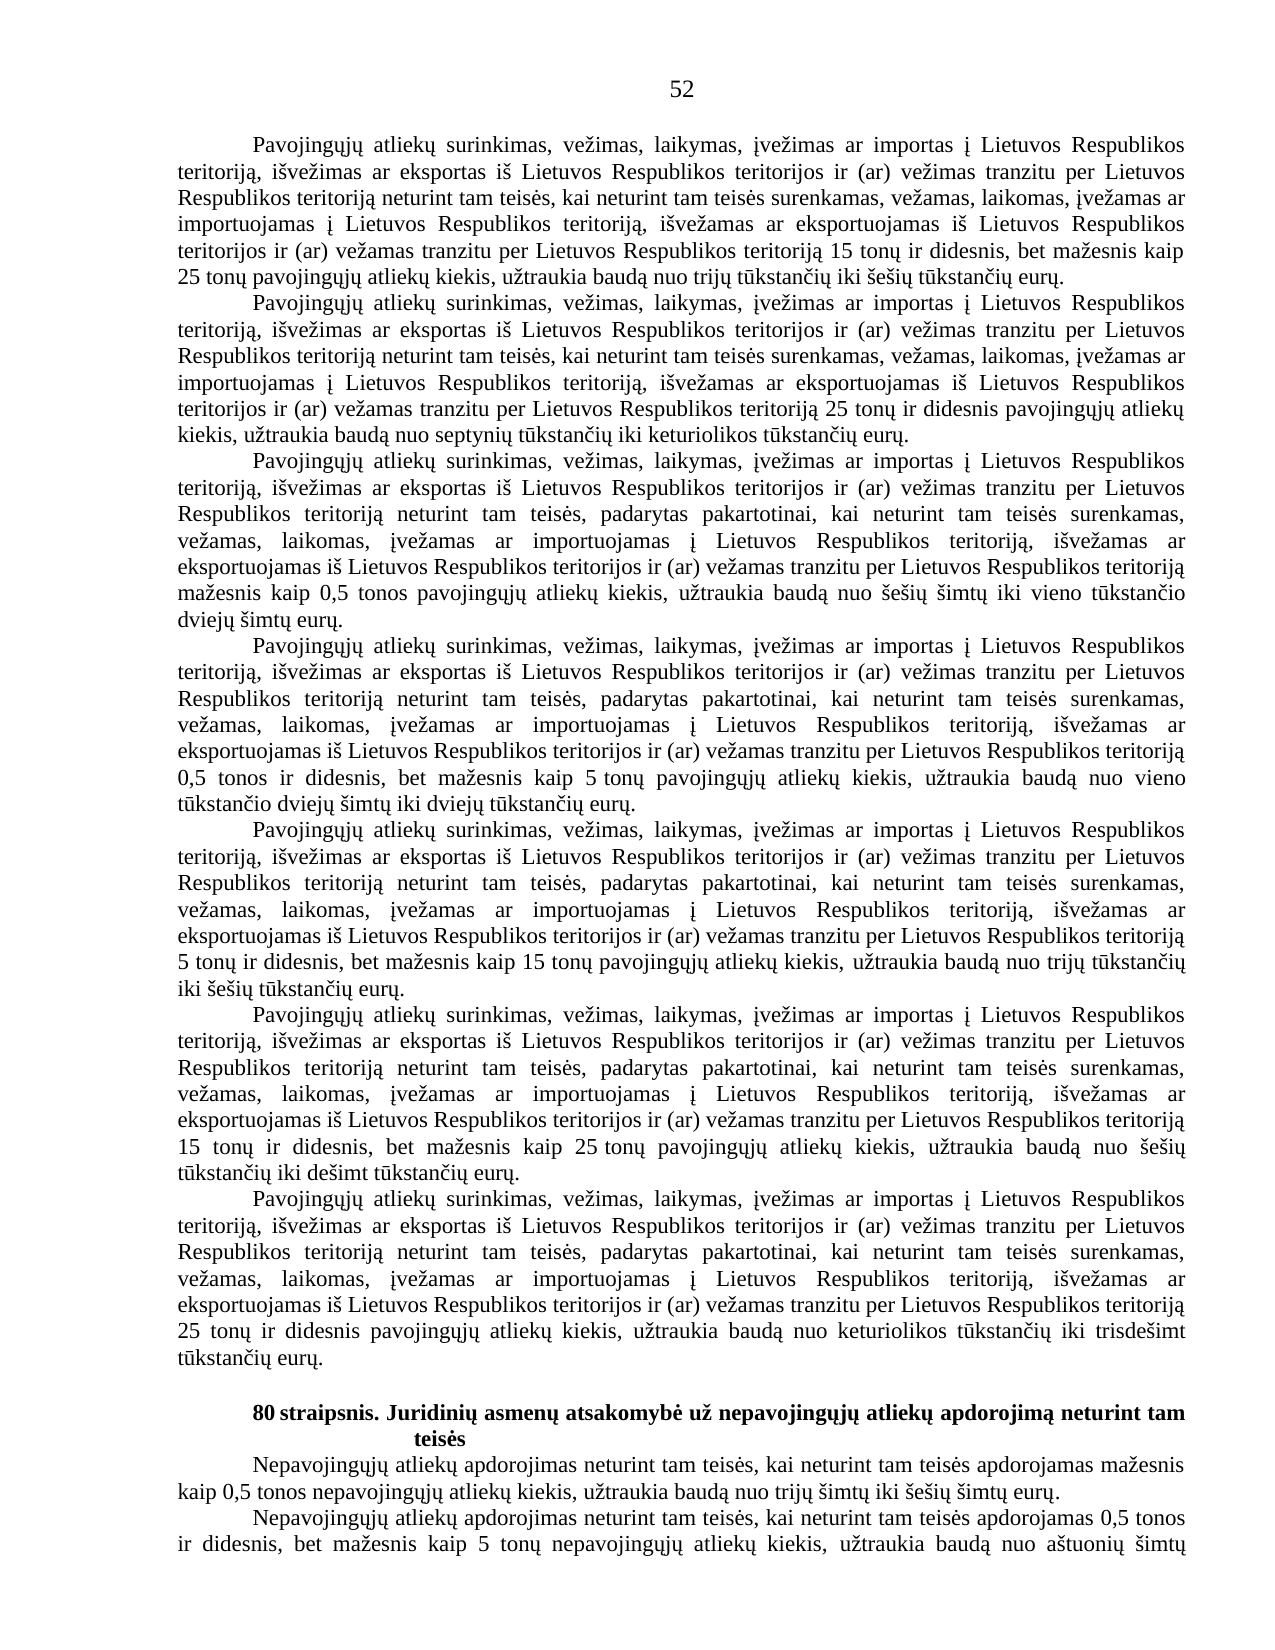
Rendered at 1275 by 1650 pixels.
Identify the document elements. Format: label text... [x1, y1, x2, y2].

text Nepavojingųjų atliekų apdorojimas neturint tam teisės, kai neturint tam teisės apdorojamas mažesnis kaip 0,5 tonos nepavojingųjų atliekų kiekis, užtraukia baudą nuo trijų šimtų iki šešių šimtų eurų. [177, 1451, 1186, 1504]
text 80 straipsnis. Juridinių asmenų atsakomybė už nepavojingųjų atliekų apdorojimą neturint tam teisės [252, 1399, 1186, 1451]
text Pavojingųjų atliekų surinkimas, vežimas, laikymas, įvežimas ar importas į Lietuvos Respublikos teritoriją, išvežimas ar eksportas iš Lietuvos Respublikos teritorijos ir (ar) vežimas tranzitu per Lietuvos Respublikos teritoriją neturint tam teisės, padarytas pakartotinai, kai neturint tam teisės surenkamas, vežamas, laikomas, įvežamas ar importuojamas į Lietuvos Respublikos teritoriją, išvežamas ar eksportuojamas iš Lietuvos Respublikos teritorijos ir (ar) vežamas tranzitu per Lietuvos Respublikos teritoriją 5 tonų ir didesnis, bet mažesnis kaip 15 tonų pavojingųjų atliekų kiekis, užtraukia baudą nuo trijų tūkstančių iki šešių tūkstančių eurų. [177, 817, 1186, 1001]
text Pavojingųjų atliekų surinkimas, vežimas, laikymas, įvežimas ar importas į Lietuvos Respublikos teritoriją, išvežimas ar eksportas iš Lietuvos Respublikos teritorijos ir (ar) vežimas tranzitu per Lietuvos Respublikos teritoriją neturint tam teisės, padarytas pakartotinai, kai neturint tam teisės surenkamas, vežamas, laikomas, įvežamas ar importuojamas į Lietuvos Respublikos teritoriją, išvežamas ar eksportuojamas iš Lietuvos Respublikos teritorijos ir (ar) vežamas tranzitu per Lietuvos Respublikos teritoriją mažesnis kaip 0,5 tonos pavojingųjų atliekų kiekis, užtraukia baudą nuo šešių šimtų iki vieno tūkstančio dviejų šimtų eurų. [177, 448, 1186, 632]
text Nepavojingųjų atliekų apdorojimas neturint tam teisės, kai neturint tam teisės apdorojamas 0,5 tonos ir didesnis, bet mažesnis kaip 5 tonų nepavojingųjų atliekų kiekis, užtraukia baudą nuo aštuonių šimtų [177, 1504, 1186, 1557]
text Pavojingųjų atliekų surinkimas, vežimas, laikymas, įvežimas ar importas į Lietuvos Respublikos teritoriją, išvežimas ar eksportas iš Lietuvos Respublikos teritorijos ir (ar) vežimas tranzitu per Lietuvos Respublikos teritoriją neturint tam teisės, padarytas pakartotinai, kai neturint tam teisės surenkamas, vežamas, laikomas, įvežamas ar importuojamas į Lietuvos Respublikos teritoriją, išvežamas ar eksportuojamas iš Lietuvos Respublikos teritorijos ir (ar) vežamas tranzitu per Lietuvos Respublikos teritoriją 15 tonų ir didesnis, bet mažesnis kaip 25 tonų pavojingųjų atliekų kiekis, užtraukia baudą nuo šešių tūkstančių iki dešimt tūkstančių eurų. [177, 1001, 1186, 1186]
text Pavojingųjų atliekų surinkimas, vežimas, laikymas, įvežimas ar importas į Lietuvos Respublikos teritoriją, išvežimas ar eksportas iš Lietuvos Respublikos teritorijos ir (ar) vežimas tranzitu per Lietuvos Respublikos teritoriją neturint tam teisės, padarytas pakartotinai, kai neturint tam teisės surenkamas, vežamas, laikomas, įvežamas ar importuojamas į Lietuvos Respublikos teritoriją, išvežamas ar eksportuojamas iš Lietuvos Respublikos teritorijos ir (ar) vežamas tranzitu per Lietuvos Respublikos teritoriją 0,5 tonos ir didesnis, bet mažesnis kaip 5 tonų pavojingųjų atliekų kiekis, užtraukia baudą nuo vieno tūkstančio dviejų šimtų iki dviejų tūkstančių eurų. [177, 632, 1186, 817]
text Pavojingųjų atliekų surinkimas, vežimas, laikymas, įvežimas ar importas į Lietuvos Respublikos teritoriją, išvežimas ar eksportas iš Lietuvos Respublikos teritorijos ir (ar) vežimas tranzitu per Lietuvos Respublikos teritoriją neturint tam teisės, padarytas pakartotinai, kai neturint tam teisės surenkamas, vežamas, laikomas, įvežamas ar importuojamas į Lietuvos Respublikos teritoriją, išvežamas ar eksportuojamas iš Lietuvos Respublikos teritorijos ir (ar) vežamas tranzitu per Lietuvos Respublikos teritoriją 25 tonų ir didesnis pavojingųjų atliekų kiekis, užtraukia baudą nuo keturiolikos tūkstančių iki trisdešimt tūkstančių eurų. [177, 1186, 1186, 1370]
text Pavojingųjų atliekų surinkimas, vežimas, laikymas, įvežimas ar importas į Lietuvos Respublikos teritoriją, išvežimas ar eksportas iš Lietuvos Respublikos teritorijos ir (ar) vežimas tranzitu per Lietuvos Respublikos teritoriją neturint tam teisės, kai neturint tam teisės surenkamas, vežamas, laikomas, įvežamas ar importuojamas į Lietuvos Respublikos teritoriją, išvežamas ar eksportuojamas iš Lietuvos Respublikos teritorijos ir (ar) vežamas tranzitu per Lietuvos Respublikos teritoriją 15 tonų ir didesnis, bet mažesnis kaip 25 tonų pavojingųjų atliekų kiekis, užtraukia baudą nuo trijų tūkstančių iki šešių tūkstančių eurų. [177, 131, 1186, 289]
text Pavojingųjų atliekų surinkimas, vežimas, laikymas, įvežimas ar importas į Lietuvos Respublikos teritoriją, išvežimas ar eksportas iš Lietuvos Respublikos teritorijos ir (ar) vežimas tranzitu per Lietuvos Respublikos teritoriją neturint tam teisės, kai neturint tam teisės surenkamas, vežamas, laikomas, įvežamas ar importuojamas į Lietuvos Respublikos teritoriją, išvežamas ar eksportuojamas iš Lietuvos Respublikos teritorijos ir (ar) vežamas tranzitu per Lietuvos Respublikos teritoriją 25 tonų ir didesnis pavojingųjų atliekų kiekis, užtraukia baudą nuo septynių tūkstančių iki keturiolikos tūkstančių eurų. [177, 289, 1186, 448]
